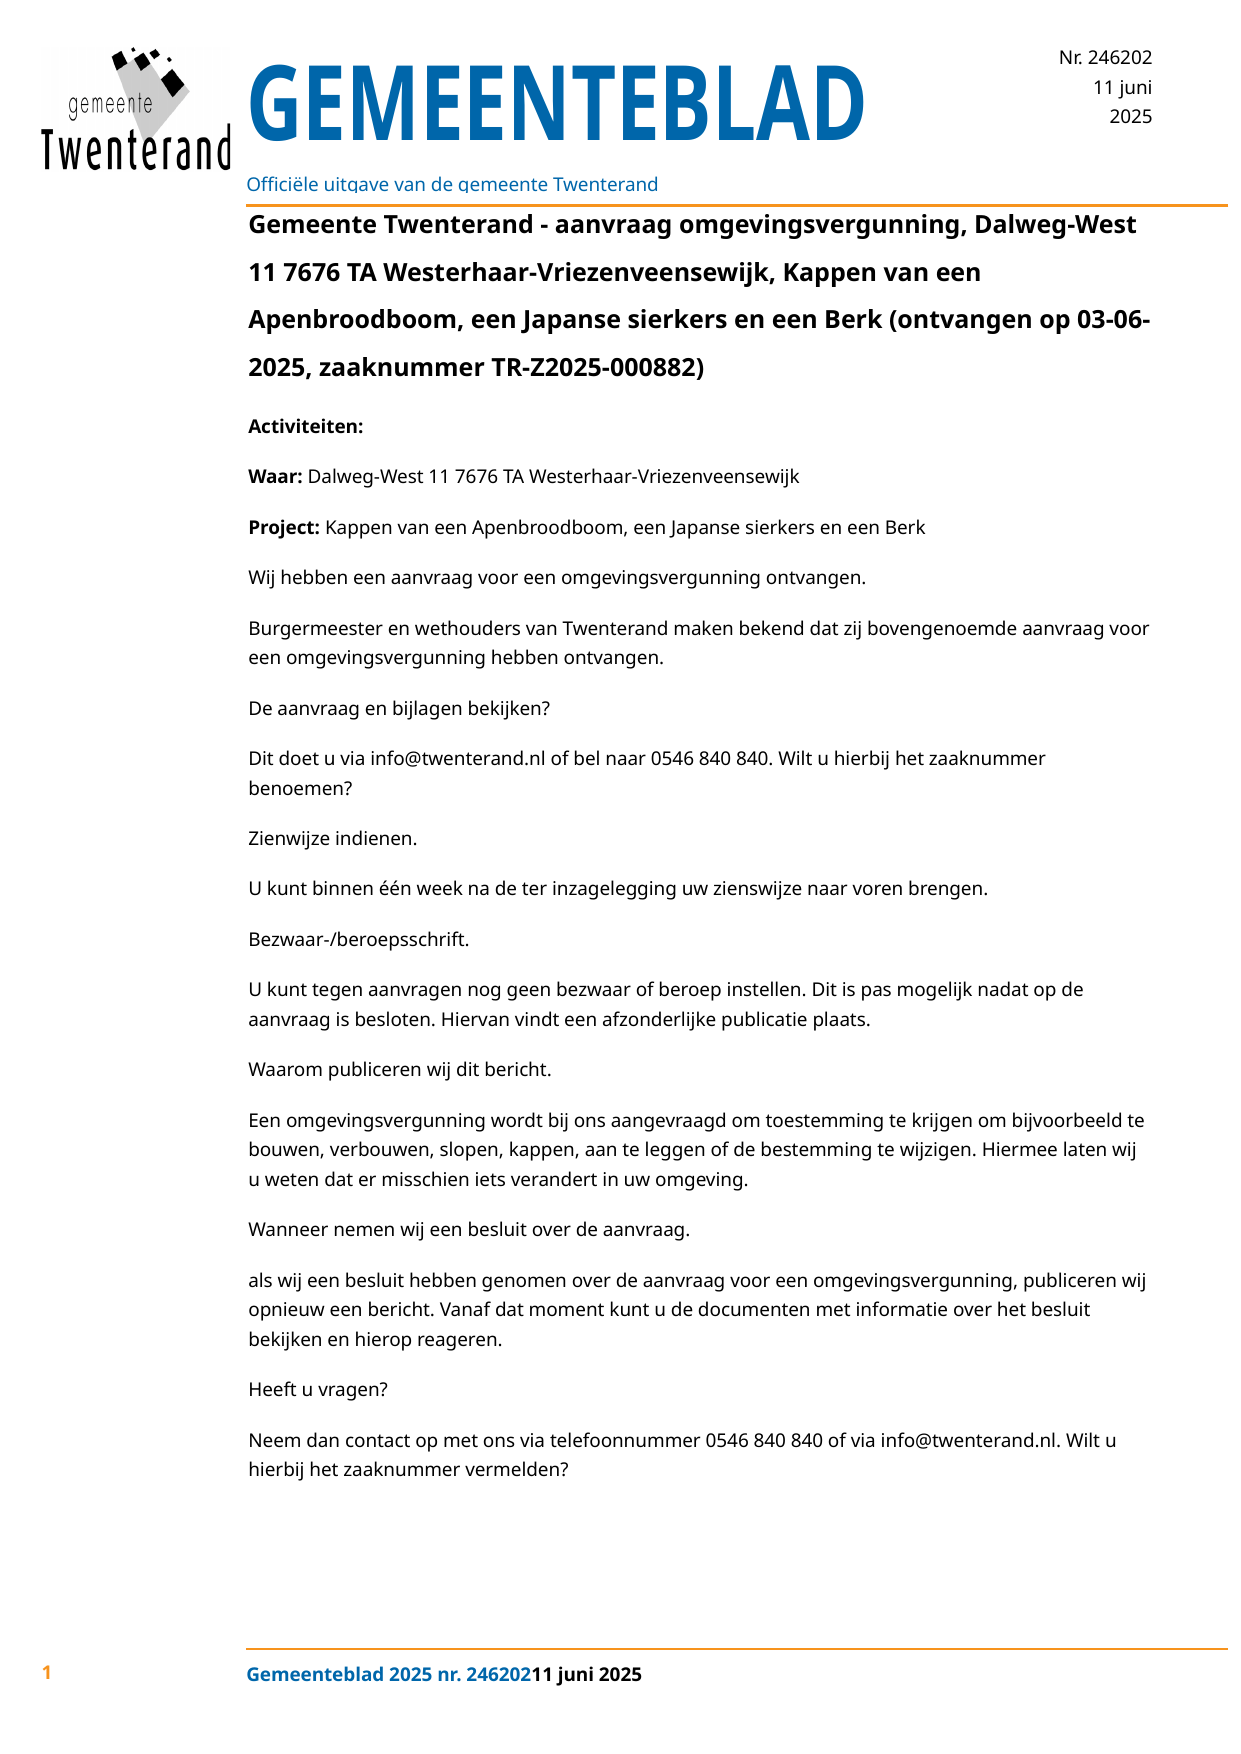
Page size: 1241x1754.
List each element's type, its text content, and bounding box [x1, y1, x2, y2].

text Bezwaar-/beroepsschrift. [248, 926, 1152, 952]
text Dit doet u via info@twenterand.nl of bel naar 0546 840 840. Wilt u hierbij het zaaknummer benoemen? [248, 745, 1152, 801]
text Waarom publiceren wij dit bericht. [248, 1056, 1152, 1082]
text Zienwijze indienen. [248, 825, 1152, 851]
text Neem dan contact op met ons via telefoonnummer 0546 840 840 of via info@twenterand.nl. Wilt u hierbij het zaaknummer vermelden? [248, 1427, 1152, 1482]
text Wanneer nemen wij een besluit over de aanvraag. [248, 1216, 1152, 1242]
text Wij hebben een aanvraag voor een omgevingsvergunning ontvangen. [248, 564, 1152, 590]
picture [41, 47, 231, 172]
text Project: Kappen van een Apenbroodboom, een Japanse sierkers en een Berk [248, 514, 1152, 540]
text U kunt binnen één week na de ter inzagelegging uw zienswijze naar voren brengen. [248, 876, 1152, 901]
text Een omgevingsvergunning wordt bij ons aangevraagd om toestemming te krijgen om bijvoorbeeld te bouwen, verbouwen, slopen, kappen, aan te leggen of de bestemming te wijzigen. Hiermee laten wij u weten dat er misschien iets verandert in uw omgeving. [248, 1107, 1152, 1192]
text Heeft u vragen? [248, 1376, 1152, 1402]
text Waar: Dalweg-West 11 7676 TA Westerhaar-Vriezenveensewijk [248, 463, 1152, 489]
text U kunt tegen aanvragen nog geen bezwaar of beroep instellen. Dit is pas mogelijk nadat op de aanvraag is besloten. Hiervan vindt een afzonderlijke publicatie plaats. [248, 976, 1152, 1032]
text Activiteiten: [248, 413, 1152, 439]
text als wij een besluit hebben genomen over de aanvraag voor een omgevingsvergunning, publiceren wij opnieuw een bericht. Vanaf dat moment kunt u de documenten met informatie over het besluit bekijken en hierop reageren. [248, 1267, 1152, 1352]
text Gemeente Twenterand - aanvraag omgevingsvergunning, Dalweg-West 11 7676 TA Westerhaar-Vriezenveensewijk, Kappen van een Apenbroodboom, een Japanse sierkers en een Berk (ontvangen op 03-06-2025, zaaknummer TR-Z2025-000882) [248, 207, 1152, 384]
text Burgermeester en wethouders van Twenterand maken bekend dat zij bovengenoemde aanvraag voor een omgevingsvergunning hebben ontvangen. [248, 615, 1152, 670]
text De aanvraag en bijlagen bekijken? [248, 695, 1152, 721]
